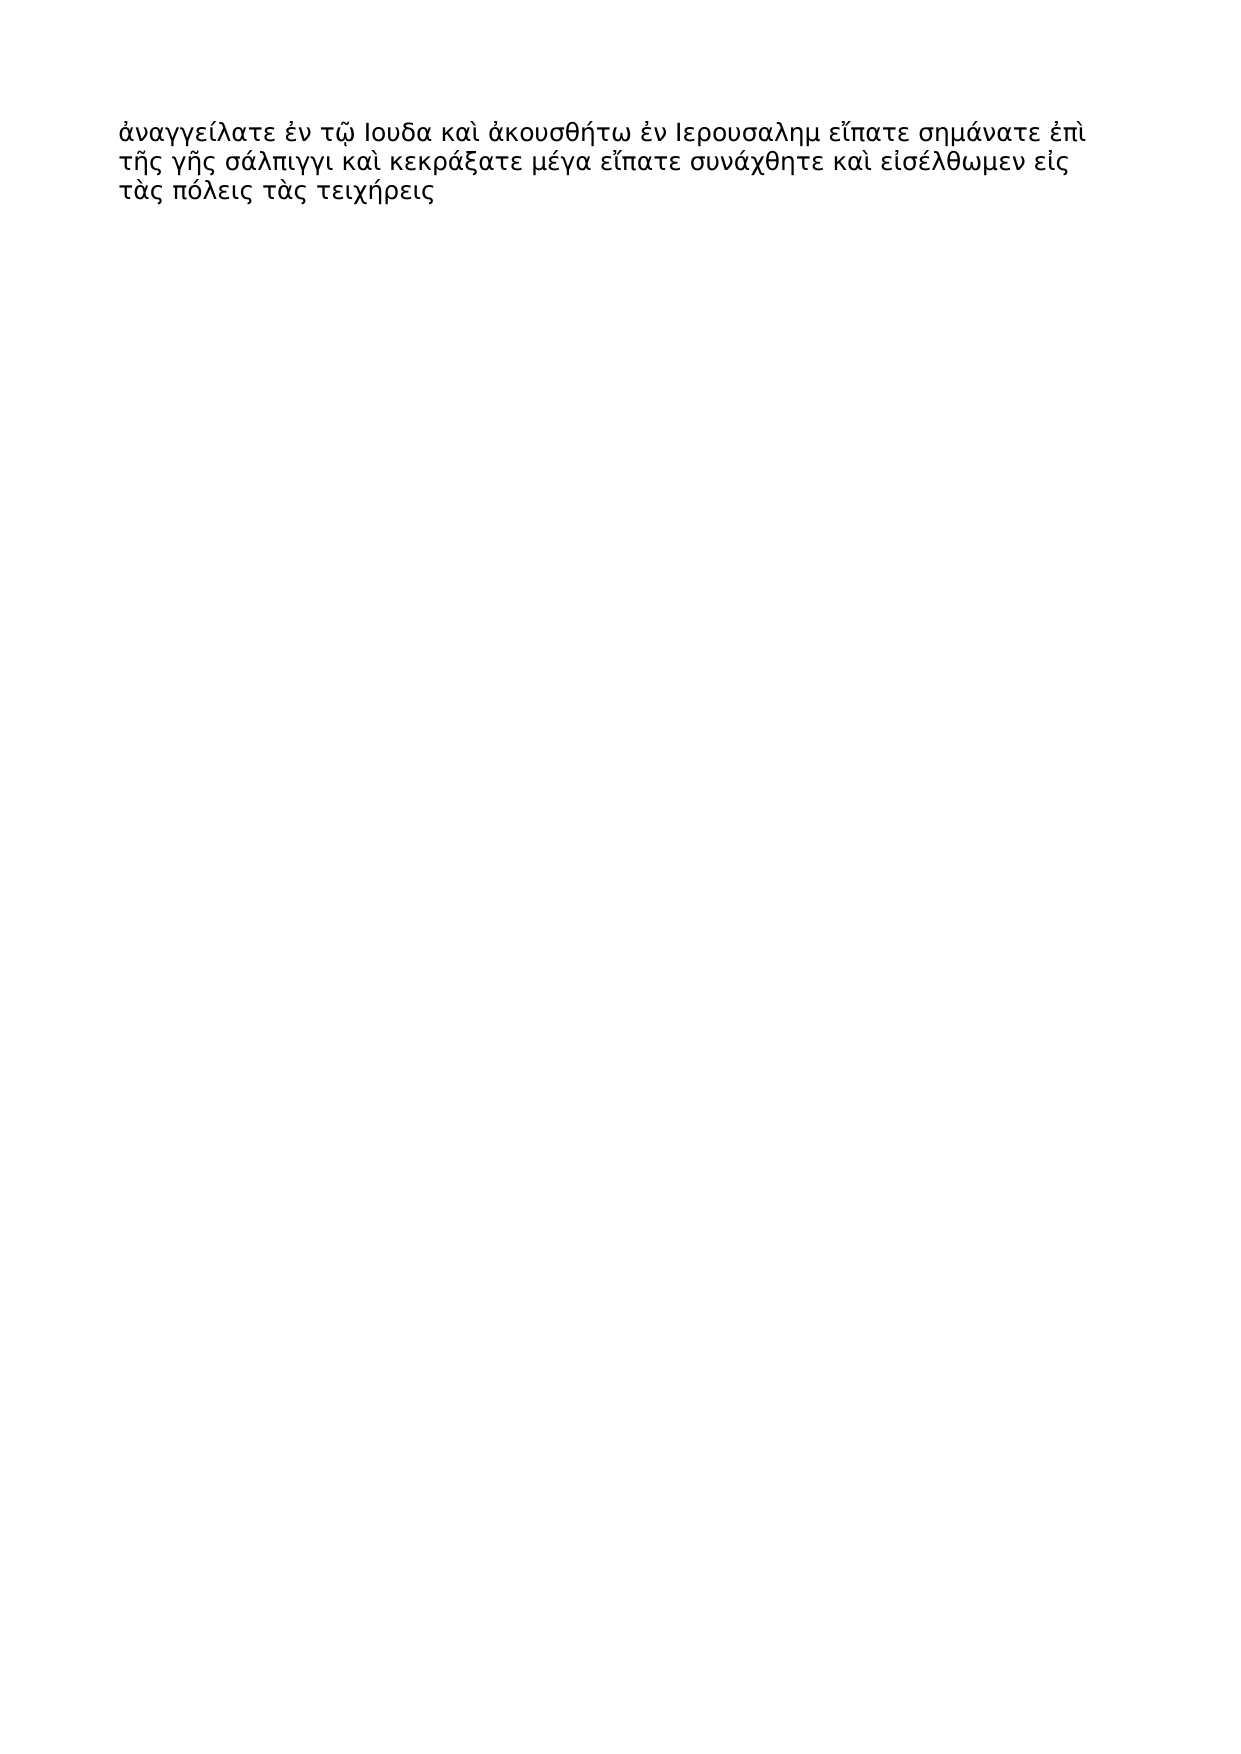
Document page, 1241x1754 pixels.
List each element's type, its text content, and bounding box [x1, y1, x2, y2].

text ἀναγγείλατε ἐν τῷ Ιουδα καὶ ἀκουσθήτω ἐν Ιερουσαλημ εἴπατε σημάνατε ἐπὶ τῆς γῆς σάλπιγγι καὶ κεκράξατε μέγα εἴπατε συνάχθητε καὶ εἰσέλθωμεν εἰς τὰς πόλεις τὰς τειχήρεις [118, 118, 1122, 206]
